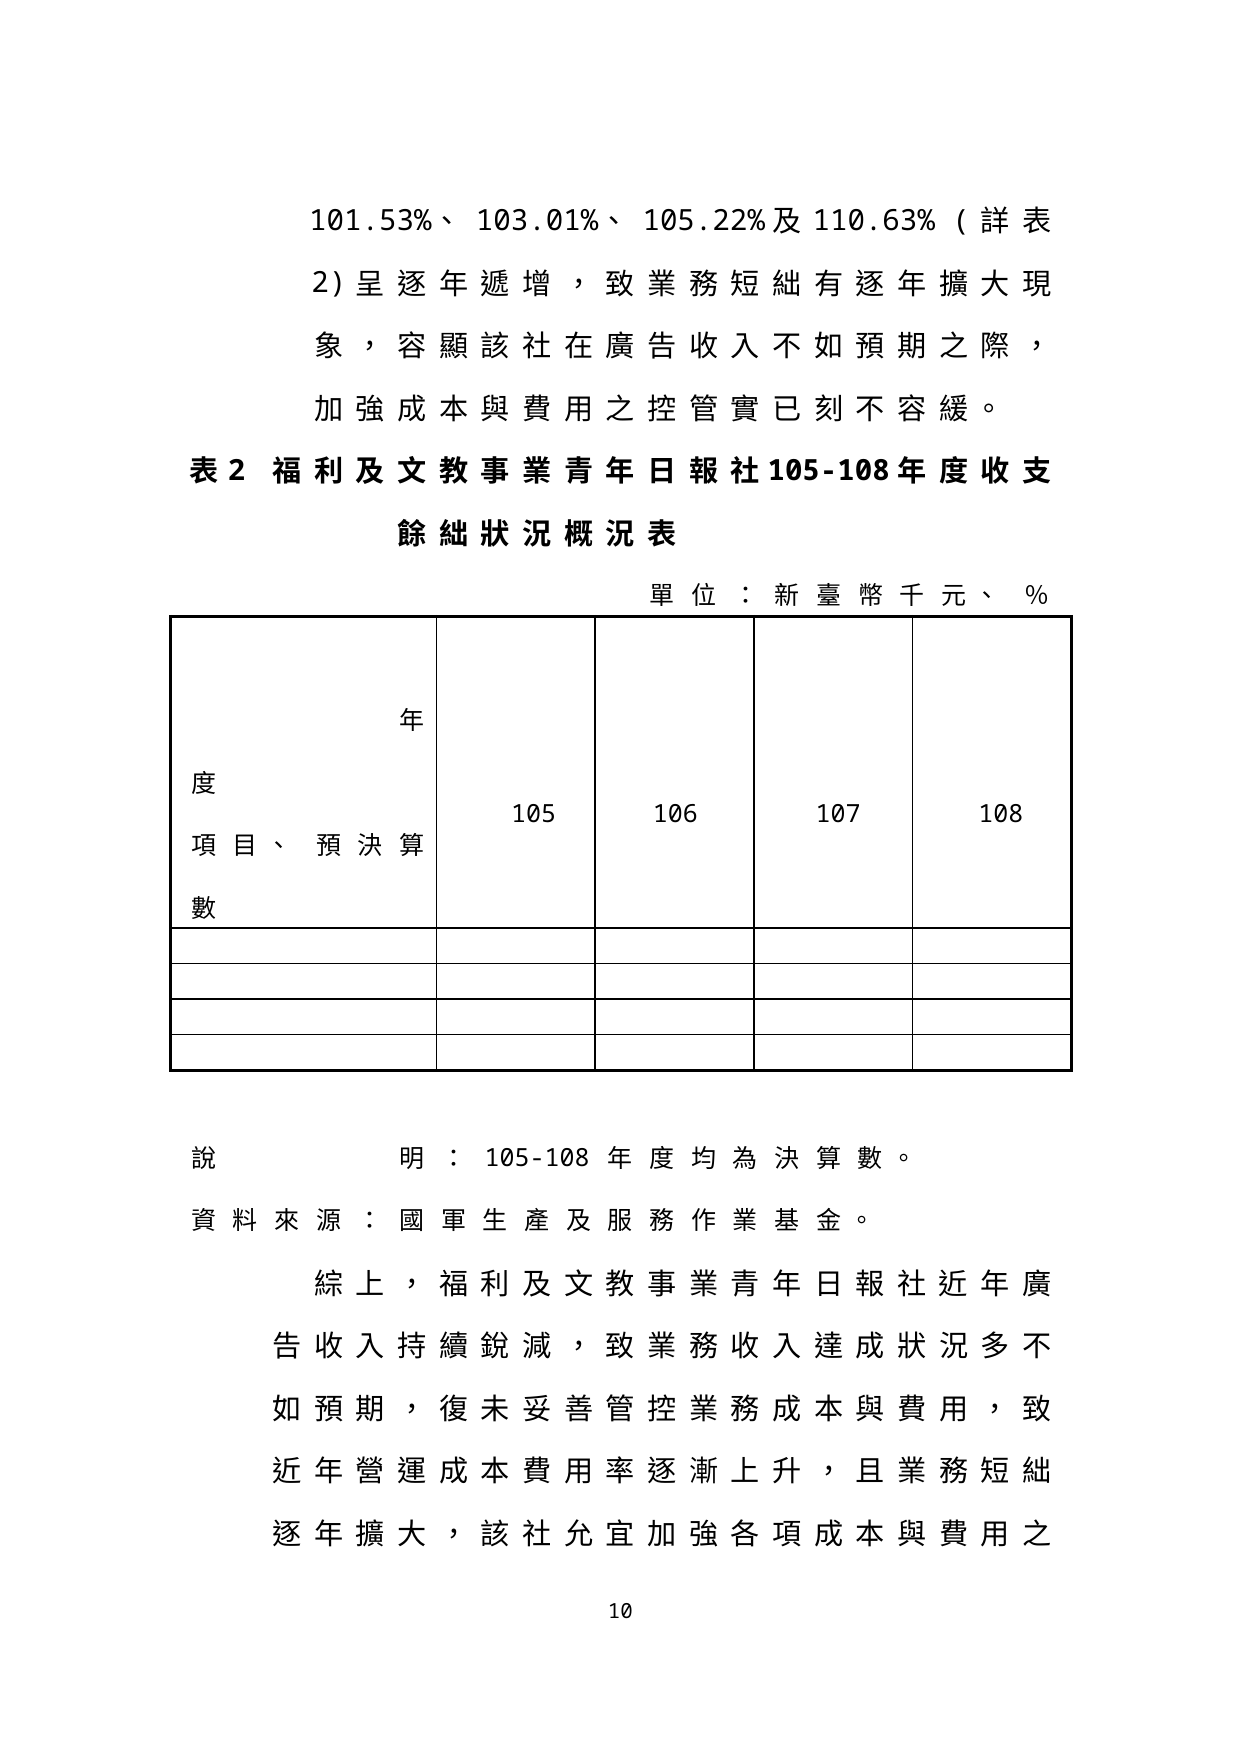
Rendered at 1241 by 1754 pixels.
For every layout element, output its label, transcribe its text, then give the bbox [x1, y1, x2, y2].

table_cell 103.01 [596, 1035, 753, 1069]
table_header 105 [437, 618, 594, 927]
text 單位：新臺幣千元、％ [242, 552, 1058, 615]
text 綜上，福利及文教事業青年日報社近年廣告收入持續銳減，致業務收入達成狀況多不如預期，復未妥善管控業務成本與費用，致近年營運成本費用率逐漸上升，且業務短絀逐年擴大，該社允宜加強各項成本與費用之 [242, 1240, 1058, 1552]
table_cell 172,980 [755, 964, 912, 998]
table_cell 156,009 [596, 964, 753, 998]
text 表2 福利及文教事業青年日報社105-108年度收支餘絀狀況概況表 [168, 427, 1073, 552]
table_cell 業務收入 [172, 929, 436, 963]
table_cell 174,570 [913, 964, 1070, 998]
table_cell 業務賸餘(短絀) [172, 1000, 436, 1033]
table_cell 101.53 [437, 1035, 594, 1069]
table_cell 167,410 [437, 964, 594, 998]
table_cell (2,524) [437, 1000, 594, 1033]
table_header 年度 項目、預決算數 [172, 618, 436, 927]
table_cell (16,780) [913, 1000, 1070, 1033]
table_header 107 [755, 618, 912, 927]
table_cell (8,576) [755, 1000, 912, 1033]
table_header 108 [913, 618, 1070, 927]
text 101.53%、103.01%、105.22%及110.63% (詳表2)呈逐年遞增，致業務短絀有逐年擴大現象，容顯該社在廣告收入不如預期之際，加強成本與費用之控管實已刻不容緩。 [271, 177, 1058, 427]
table_header 106 [596, 618, 753, 927]
table_cell 成本費用率 [172, 1035, 436, 1069]
table_cell 157,790 [913, 929, 1070, 963]
text 資料來源：國軍生產及服務作業基金。 [168, 1177, 1070, 1240]
table_cell 164,404 [755, 929, 912, 963]
table_cell 164,885 [437, 929, 594, 963]
table_cell 業務成本與費用 [172, 964, 436, 998]
text 說 明：105-108年度均為決算數。 [168, 1115, 1070, 1177]
table_cell 110.63 [913, 1035, 1070, 1069]
table_cell 151,454 [596, 929, 753, 963]
table_cell (4,555) [596, 1000, 753, 1033]
table_cell 105.22 [755, 1035, 912, 1069]
